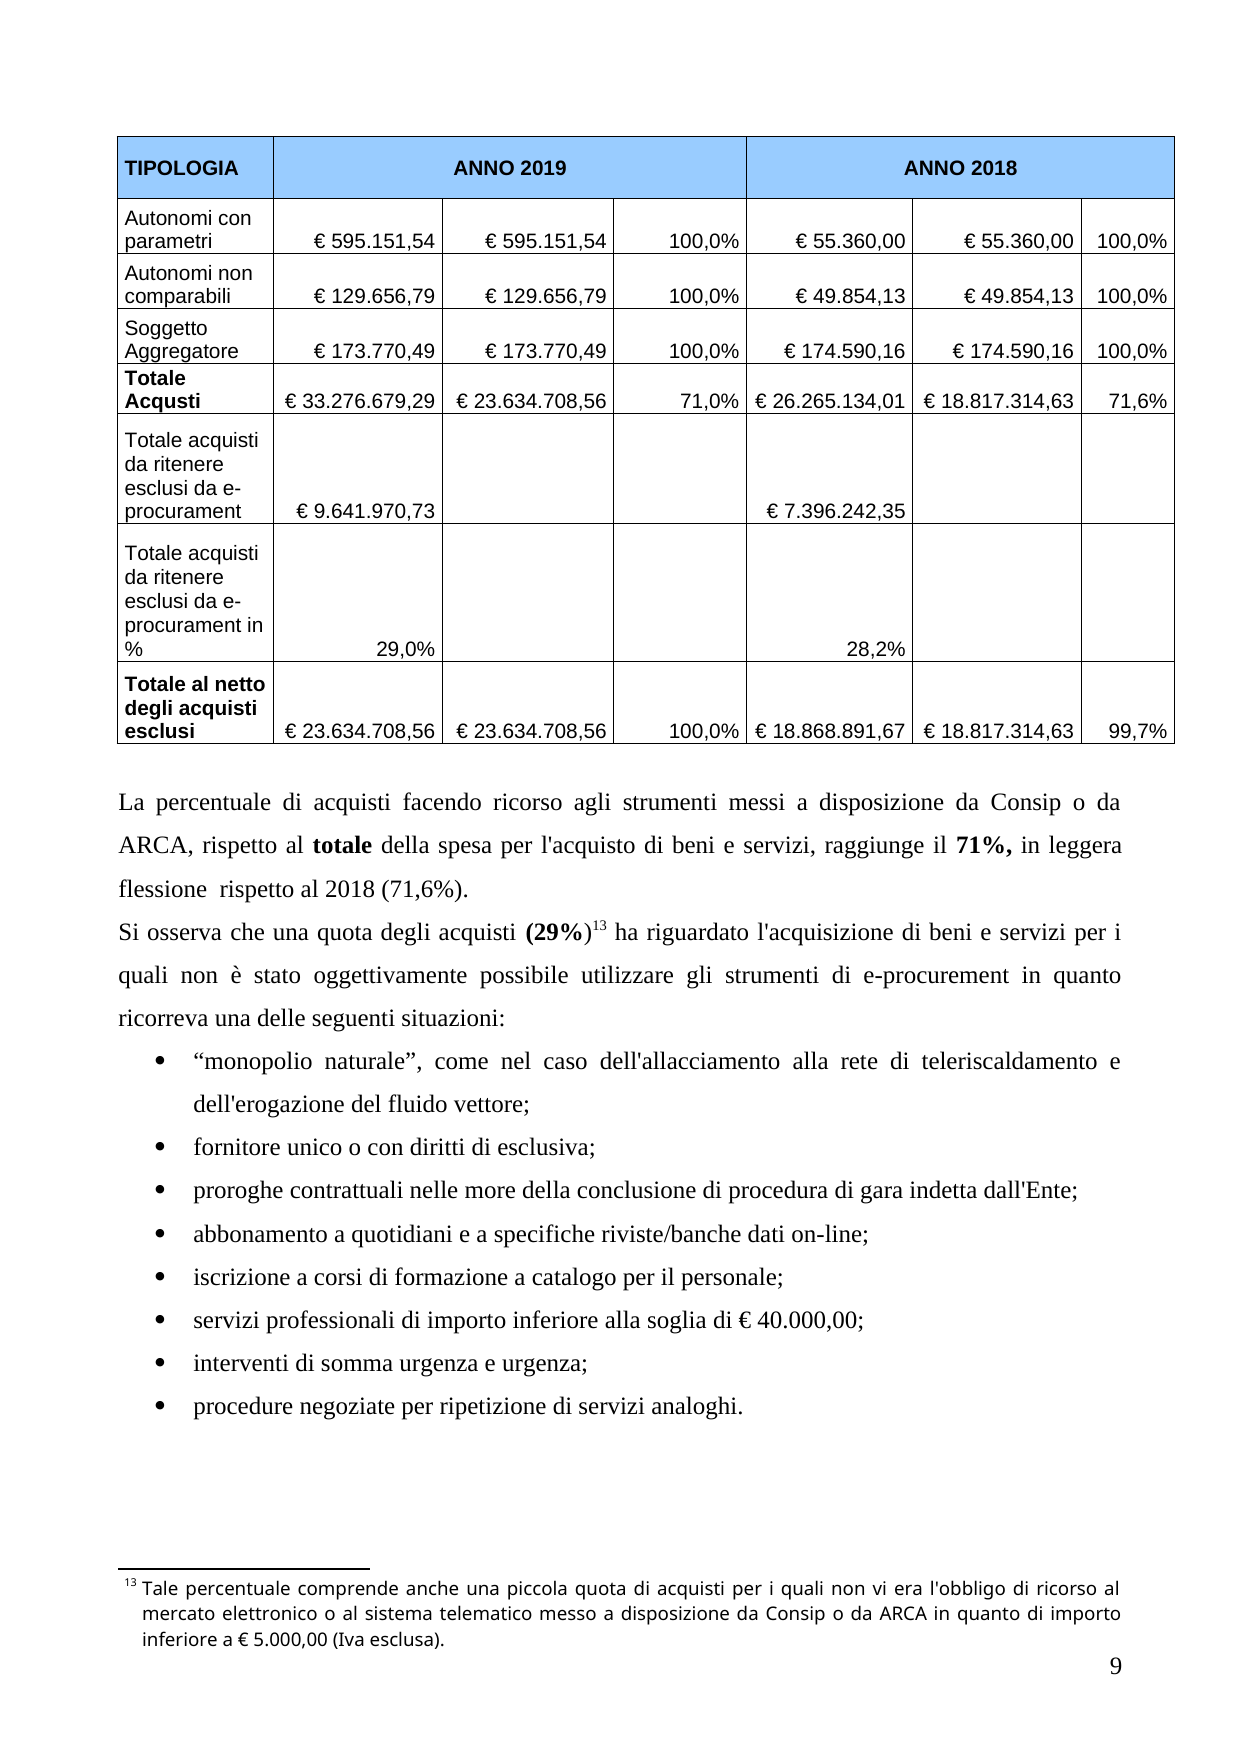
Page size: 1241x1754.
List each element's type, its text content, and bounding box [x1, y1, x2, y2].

table_cell € 173.770,49 [443, 309, 613, 363]
table_cell 100,0% [614, 199, 746, 253]
table_cell € 129.656,79 [274, 254, 442, 308]
table_cell € 55.360,00 [913, 199, 1081, 253]
table_cell 28,2% [747, 524, 912, 661]
list fornitore unico o con diritti di esclusiva; [156, 1132, 1122, 1161]
table_cell 100,0% [614, 309, 746, 363]
list “monopolio naturale”, come nel caso dell'allacciamento alla rete di teleriscaldamento e dell'erogazione del fluido vettore; [156, 1046, 1122, 1118]
list interventi di somma urgenza e urgenza; [156, 1348, 1122, 1377]
table_cell € 9.641.970,73 [274, 414, 442, 523]
table_cell 100,0% [1082, 199, 1174, 253]
table_header ANNO 2018 [747, 137, 1174, 198]
table_cell € 23.634.708,56 [274, 662, 442, 743]
table_cell [1082, 414, 1174, 523]
table_cell € 49.854,13 [913, 254, 1081, 308]
table_cell 29,0% [274, 524, 442, 661]
table_cell 100,0% [1082, 309, 1174, 363]
table_cell € 173.770,49 [274, 309, 442, 363]
table_cell [913, 524, 1081, 661]
table_cell € 174.590,16 [913, 309, 1081, 363]
table_cell 71,6% [1082, 364, 1174, 413]
table_cell € 33.276.679,29 [274, 364, 442, 413]
table_cell € 129.656,79 [443, 254, 613, 308]
table_cell € 18.817.314,63 [913, 364, 1081, 413]
text Si osserva che una quota degli acquisti (29%) ha riguardato l'acquisizione di beni e servizi per i quali non è stato oggettivamente possibile utilizzare gli strumenti di e-procurement in quanto ricorreva una delle seguenti situazioni: [118, 917, 1122, 1032]
table_cell Totale acquisti da ritenere esclusi da e-procurament in % [118, 524, 273, 661]
table_cell 99,7% [1082, 662, 1174, 743]
table_cell [443, 414, 613, 523]
table_cell [614, 524, 746, 661]
table_cell € 23.634.708,56 [443, 364, 613, 413]
table_cell € 595.151,54 [443, 199, 613, 253]
table_cell € 55.360,00 [747, 199, 912, 253]
table_cell Autonomi con parametri [118, 199, 273, 253]
list abbonamento a quotidiani e a specifiche riviste/banche dati on-line; [156, 1219, 1122, 1247]
table_cell € 23.634.708,56 [443, 662, 613, 743]
list proroghe contrattuali nelle more della conclusione di procedura di gara indetta dall'Ente; [156, 1176, 1122, 1204]
table_cell 100,0% [614, 254, 746, 308]
table_cell € 595.151,54 [274, 199, 442, 253]
text Tale percentuale comprende anche una piccola quota di acquisti per i quali non vi era l'obbligo di ricorso al mercato elettronico o al sistema telematico messo a disposizione da Consip o da ARCA in quanto di importo inferiore a € 5.000,00 (Iva esclusa). [124, 1575, 1122, 1651]
table_cell Totale al netto degli acquisti esclusi [118, 662, 273, 743]
table_cell [913, 414, 1081, 523]
table_cell € 49.854,13 [747, 254, 912, 308]
table_cell Soggetto Aggregatore [118, 309, 273, 363]
table_cell 71,0% [614, 364, 746, 413]
table_cell [1082, 524, 1174, 661]
table_cell € 18.868.891,67 [747, 662, 912, 743]
table_cell [443, 524, 613, 661]
table_header ANNO 2019 [274, 137, 746, 198]
list iscrizione a corsi di formazione a catalogo per il personale; [156, 1262, 1122, 1291]
table_cell € 7.396.242,35 [747, 414, 912, 523]
table_cell € 18.817.314,63 [913, 662, 1081, 743]
table_cell Totale Acqusti [118, 364, 273, 413]
table_cell € 26.265.134,01 [747, 364, 912, 413]
list servizi professionali di importo inferiore alla soglia di € 40.000,00; [156, 1305, 1122, 1334]
table_cell Totale acquisti da ritenere esclusi da e-procurament [118, 414, 273, 523]
table_cell Autonomi non comparabili [118, 254, 273, 308]
list procedure negoziate per ripetizione di servizi analoghi. [156, 1391, 1122, 1420]
table_cell 100,0% [614, 662, 746, 743]
table_cell 100,0% [1082, 254, 1174, 308]
table_header TIPOLOGIA [118, 137, 273, 198]
text La percentuale di acquisti facendo ricorso agli strumenti messi a disposizione da Consip o da ARCA, rispetto al totale della spesa per l'acquisto di beni e servizi, raggiunge il 71%, in leggera flessione rispetto al 2018 (71,6%). [118, 787, 1122, 902]
table_cell € 174.590,16 [747, 309, 912, 363]
table_cell [614, 414, 746, 523]
